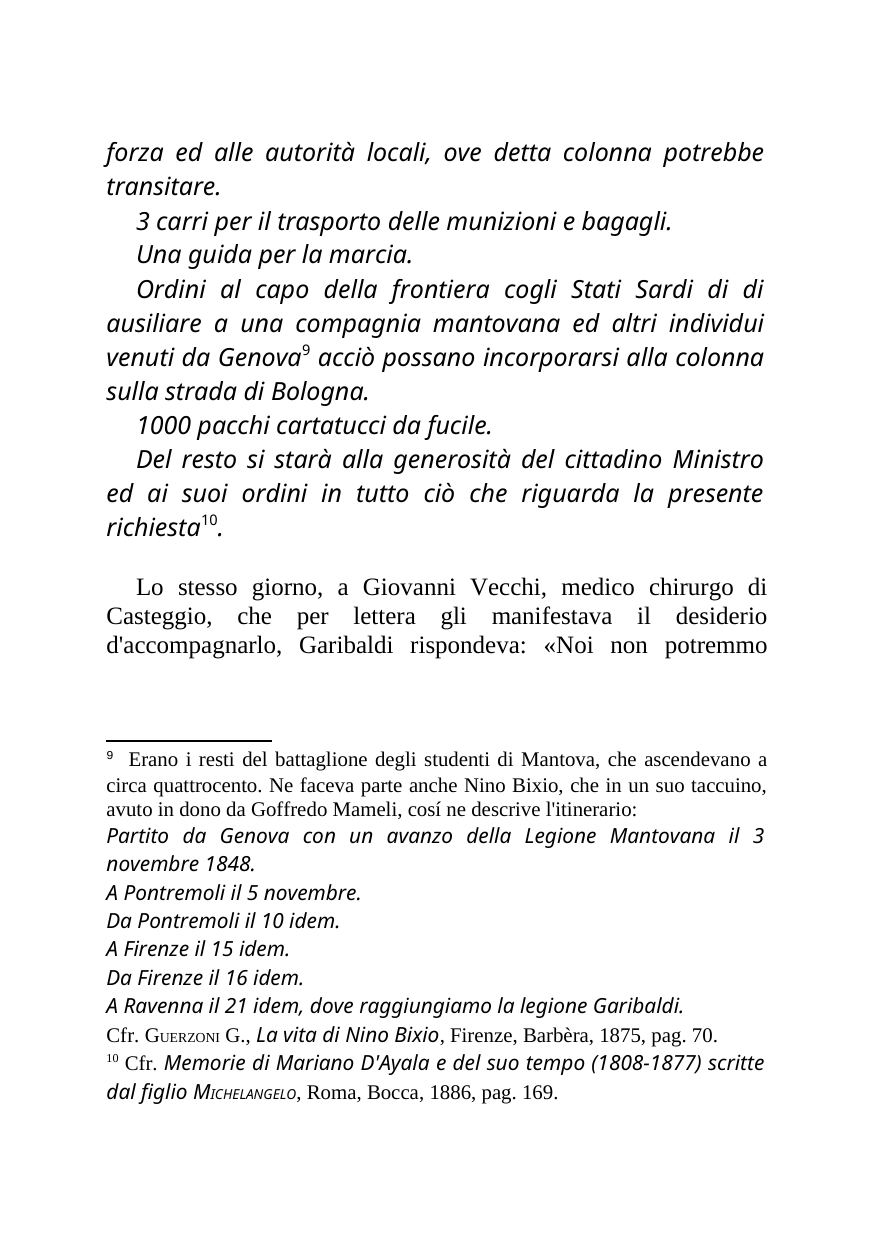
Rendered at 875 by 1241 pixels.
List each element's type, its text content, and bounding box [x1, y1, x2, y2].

text Partito da Genova con un avanzo della Legione Mantovana il 3 novembre 1848. [106, 821, 768, 878]
text A Pontremoli il 5 novembre. [106, 878, 768, 906]
text Lo stesso giorno, a Giovanni Vecchi, medico chirurgo di Casteggio, che per lettera gli manifestava il desiderio d'accompagnarlo, Garibaldi rispondeva: «Noi non potremmo [106, 572, 768, 659]
text Da Pontremoli il 10 idem. [106, 906, 768, 934]
text Cfr. Guerzoni G., La vita di Nino Bixio, Firenze, Barbèra, 1875, pag. 70. [106, 1020, 768, 1048]
text Da Firenze il 16 idem. [106, 963, 768, 991]
text A Ravenna il 21 idem, dove raggiungiamo la legione Garibaldi. [106, 991, 768, 1020]
text A Firenze il 15 idem. [106, 934, 768, 963]
text Erano i resti del battaglione degli studenti di Mantova, che ascendevano a circa quattrocento. Ne faceva parte anche Nino Bixio, che in un suo taccuino, avuto in dono da Goffredo Mameli, cosí ne descrive l'itinerario: [106, 747, 768, 821]
text Del resto si starà alla generosità del cittadino Ministro ed ai suoi ordini in tutto ciò che riguarda la presente richiesta. [106, 442, 768, 544]
text forza ed alle autorità locali, ove detta colonna potrebbe transitare. [106, 135, 768, 203]
text Cfr. Memorie di Mariano D'Ayala e del suo tempo (1808-1877) scritte dal figlio Michelangelo, Roma, Bocca, 1886, pag. 169. [106, 1048, 768, 1105]
text 3 carri per il trasporto delle munizioni e bagagli. [106, 203, 768, 237]
text Ordini al capo della frontiera cogli Stati Sardi di di ausiliare a una compagnia mantovana ed altri individui venuti da Genova acciò possano incorporarsi alla colonna sulla strada di Bologna. [106, 271, 768, 407]
text 1000 pacchi cartatucci da fucile. [106, 407, 768, 442]
text Una guida per la marcia. [106, 237, 768, 271]
